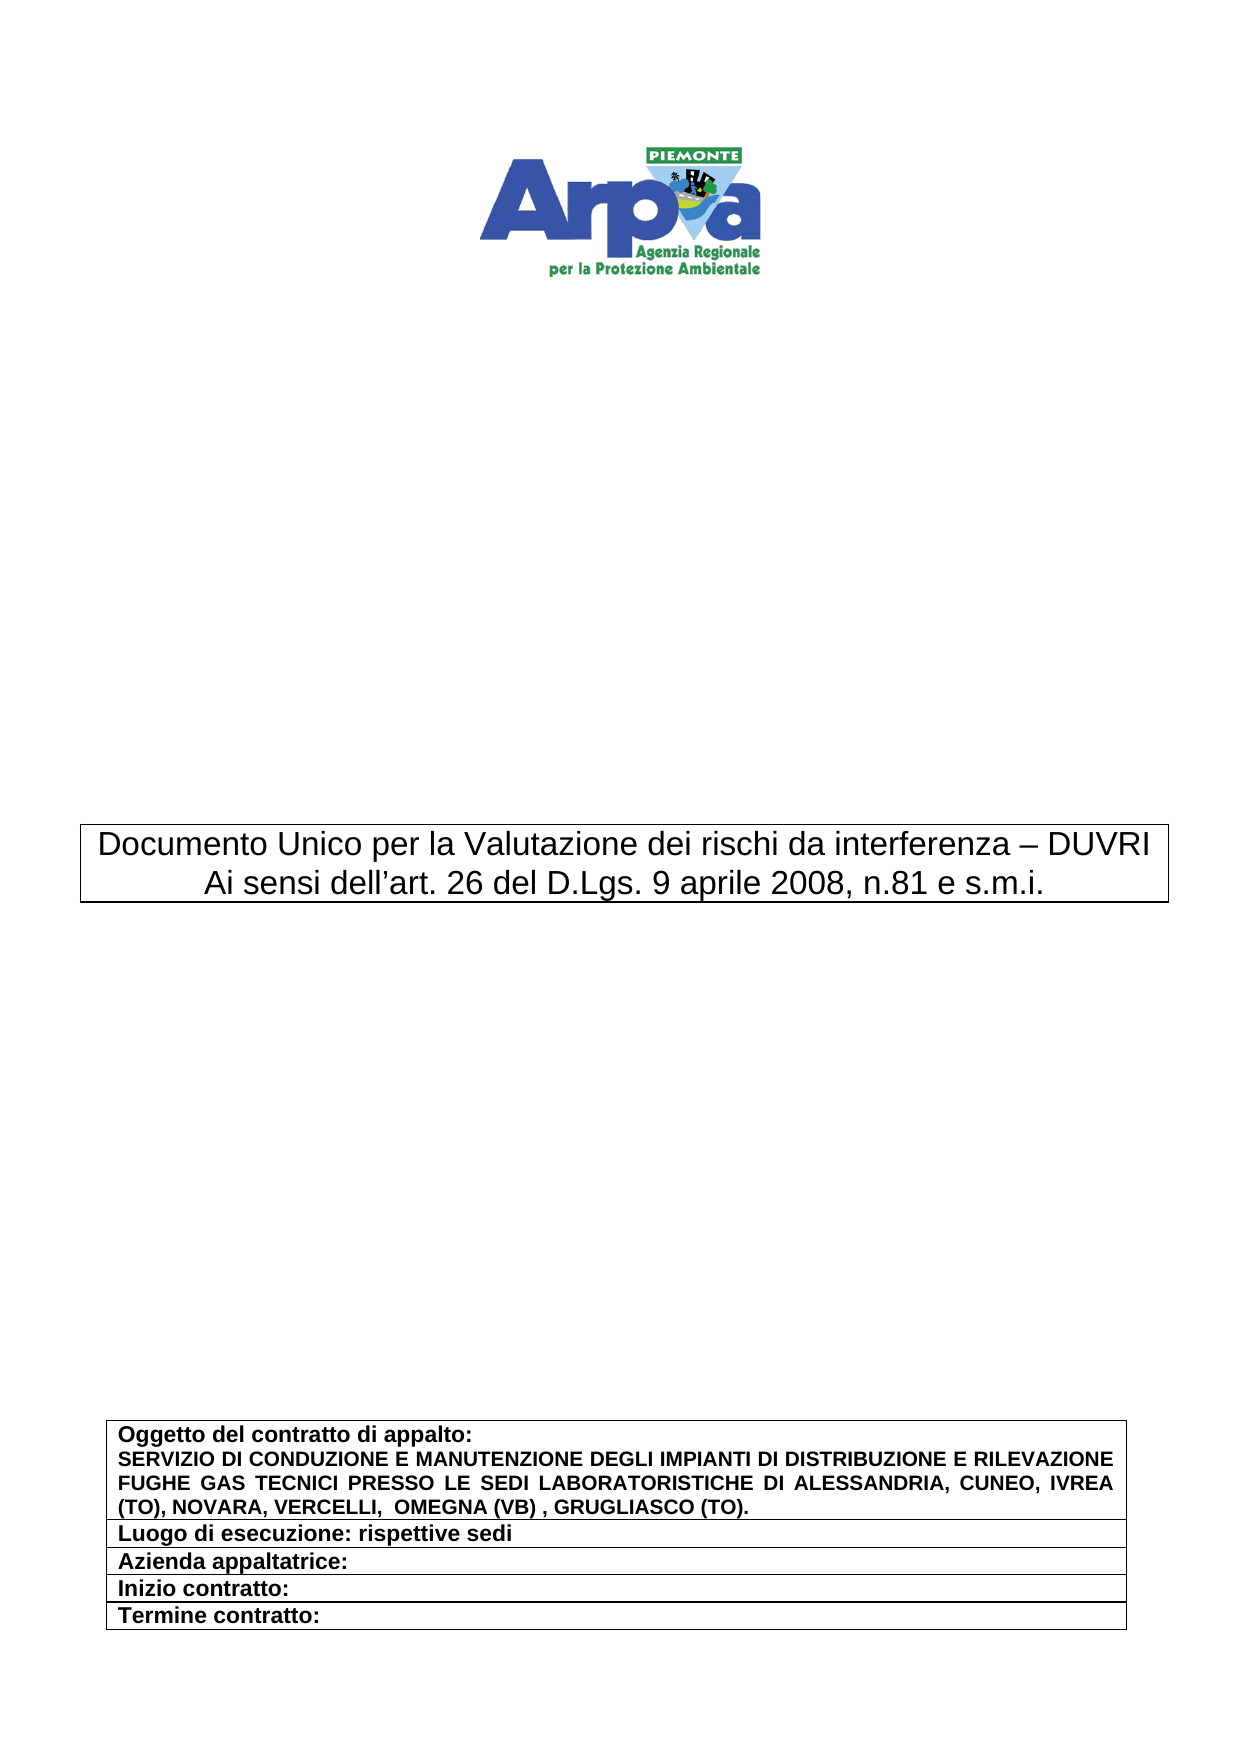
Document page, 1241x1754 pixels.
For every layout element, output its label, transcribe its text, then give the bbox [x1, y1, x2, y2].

table_cell Luogo di esecuzione: rispettive sedi [107, 1520, 1126, 1547]
table_header Oggetto del contratto di appalto: SERVIZIO DI CONDUZIONE E MANUTENZIONE DEGLI IMPIANTI DI DISTRIBUZIONE E RILEVAZIONE FUGHE GAS TECNICI PRESSO LE SEDI LABORATORISTICHE DI ALESSANDRIA, CUNEO, IVREA (TO), NOVARA, VERCELLI, OMEGNA (VB) , GRUGLIASCO (TO). [107, 1421, 1126, 1519]
table_cell Termine contratto: [107, 1603, 1126, 1629]
table_header Documento Unico per la Valutazione dei rischi da interferenza – DUVRI Ai sensi dell’art. 26 del D.Lgs. 9 aprile 2008, n.81 e s.m.i. [81, 825, 1168, 901]
table_cell Inizio contratto: [107, 1575, 1126, 1601]
table_cell Azienda appaltatrice: [107, 1548, 1126, 1574]
picture [480, 147, 761, 277]
